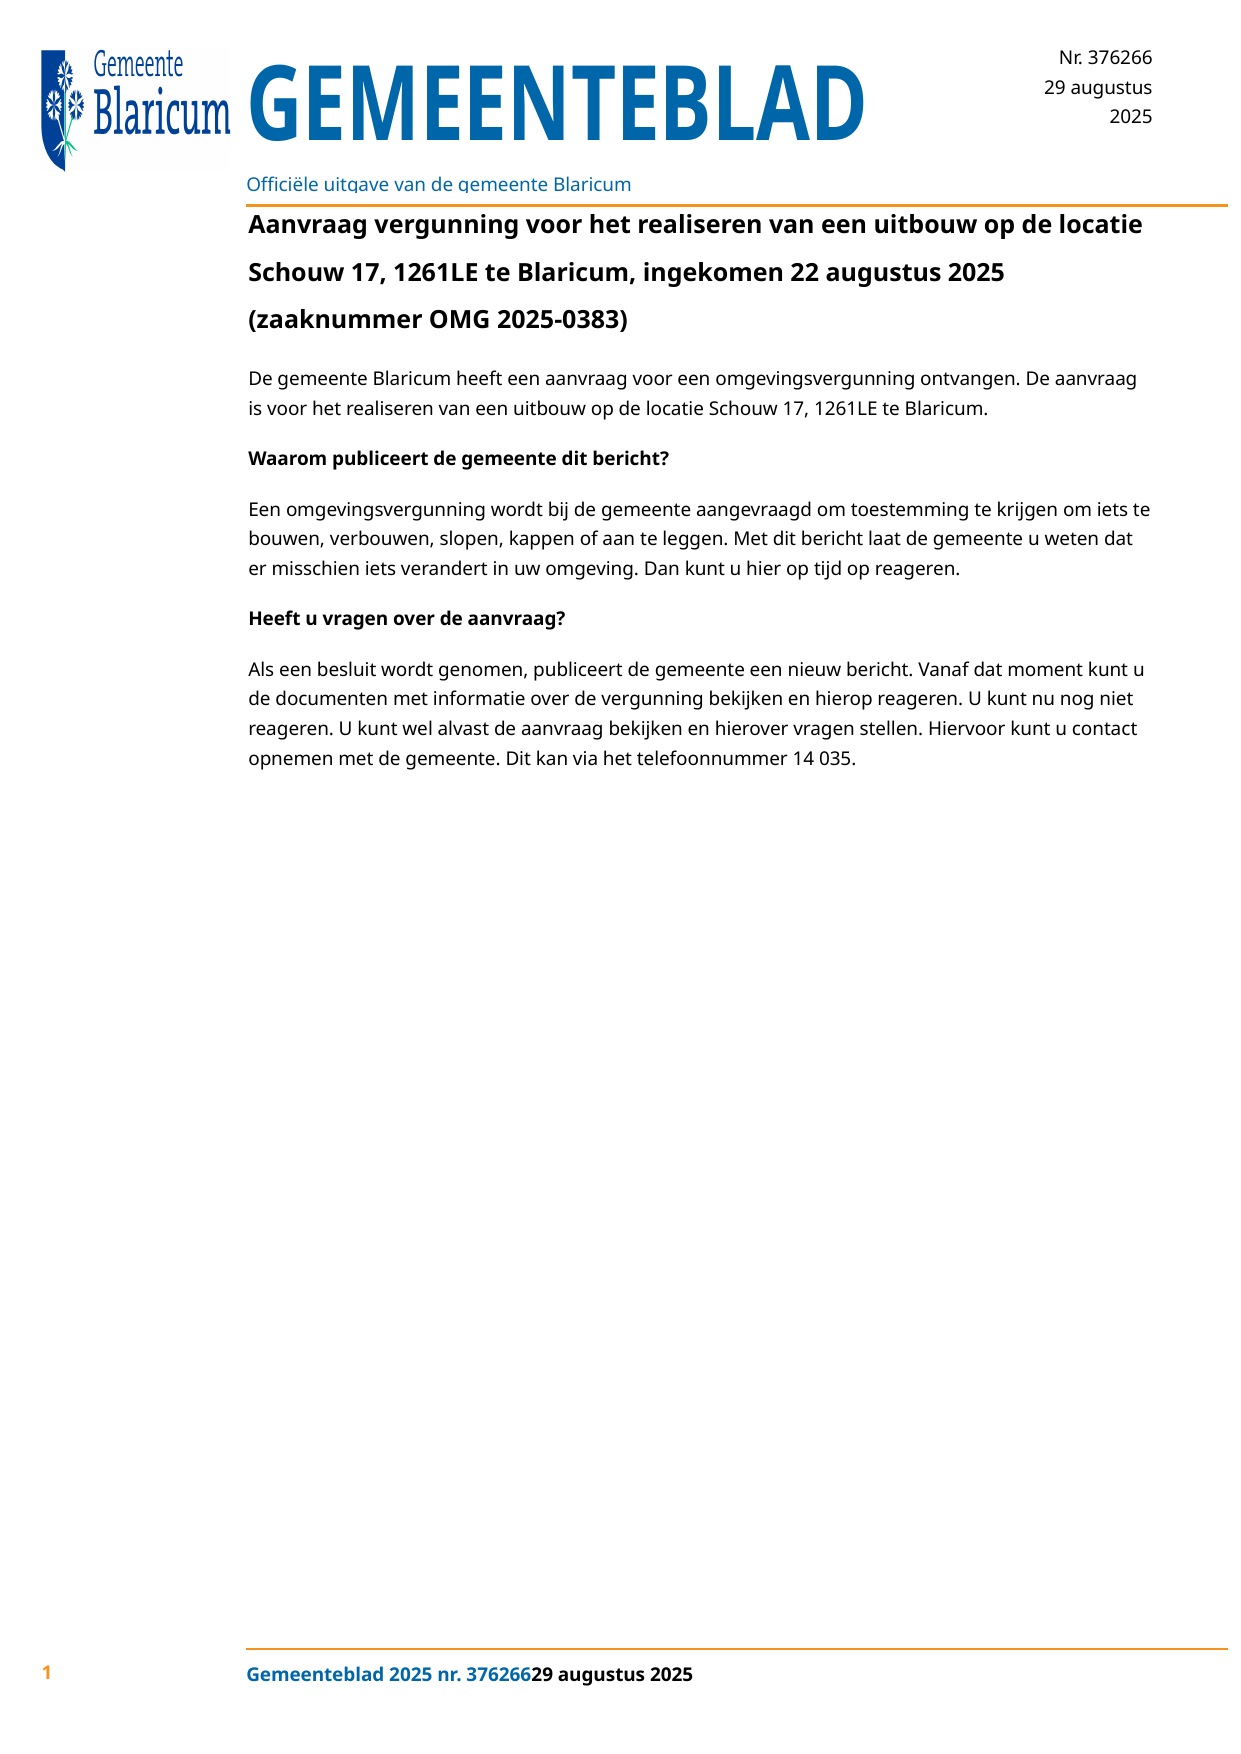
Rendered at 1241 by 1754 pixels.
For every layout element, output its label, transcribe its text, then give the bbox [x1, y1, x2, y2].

text De gemeente Blaricum heeft een aanvraag voor een omgevingsvergunning ontvangen. De aanvraag is voor het realiseren van een uitbouw op de locatie Schouw 17, 1261LE te Blaricum. [248, 366, 1152, 421]
text Een omgevingsvergunning wordt bij de gemeente aangevraagd om toestemming te krijgen om iets te bouwen, verbouwen, slopen, kappen of aan te leggen. Met dit bericht laat de gemeente u weten dat er misschien iets verandert in uw omgeving. Dan kunt u hier op tijd op reageren. [248, 496, 1152, 581]
picture [41, 47, 231, 172]
text Als een besluit wordt genomen, publiceert de gemeente een nieuw bericht. Vanaf dat moment kunt u de documenten met informatie over de vergunning bekijken en hierop reageren. U kunt nu nog niet reageren. U kunt wel alvast de aanvraag bekijken en hierover vragen stellen. Hiervoor kunt u contact opnemen met de gemeente. Dit kan via het telefoonnummer 14 035. [248, 656, 1152, 770]
text Waarom publiceert de gemeente dit bericht? [248, 446, 1152, 471]
text Aanvraag vergunning voor het realiseren van een uitbouw op de locatie Schouw 17, 1261LE te Blaricum, ingekomen 22 augustus 2025 (zaaknummer OMG 2025-0383) [248, 207, 1152, 336]
text Heeft u vragen over de aanvraag? [248, 606, 1152, 631]
